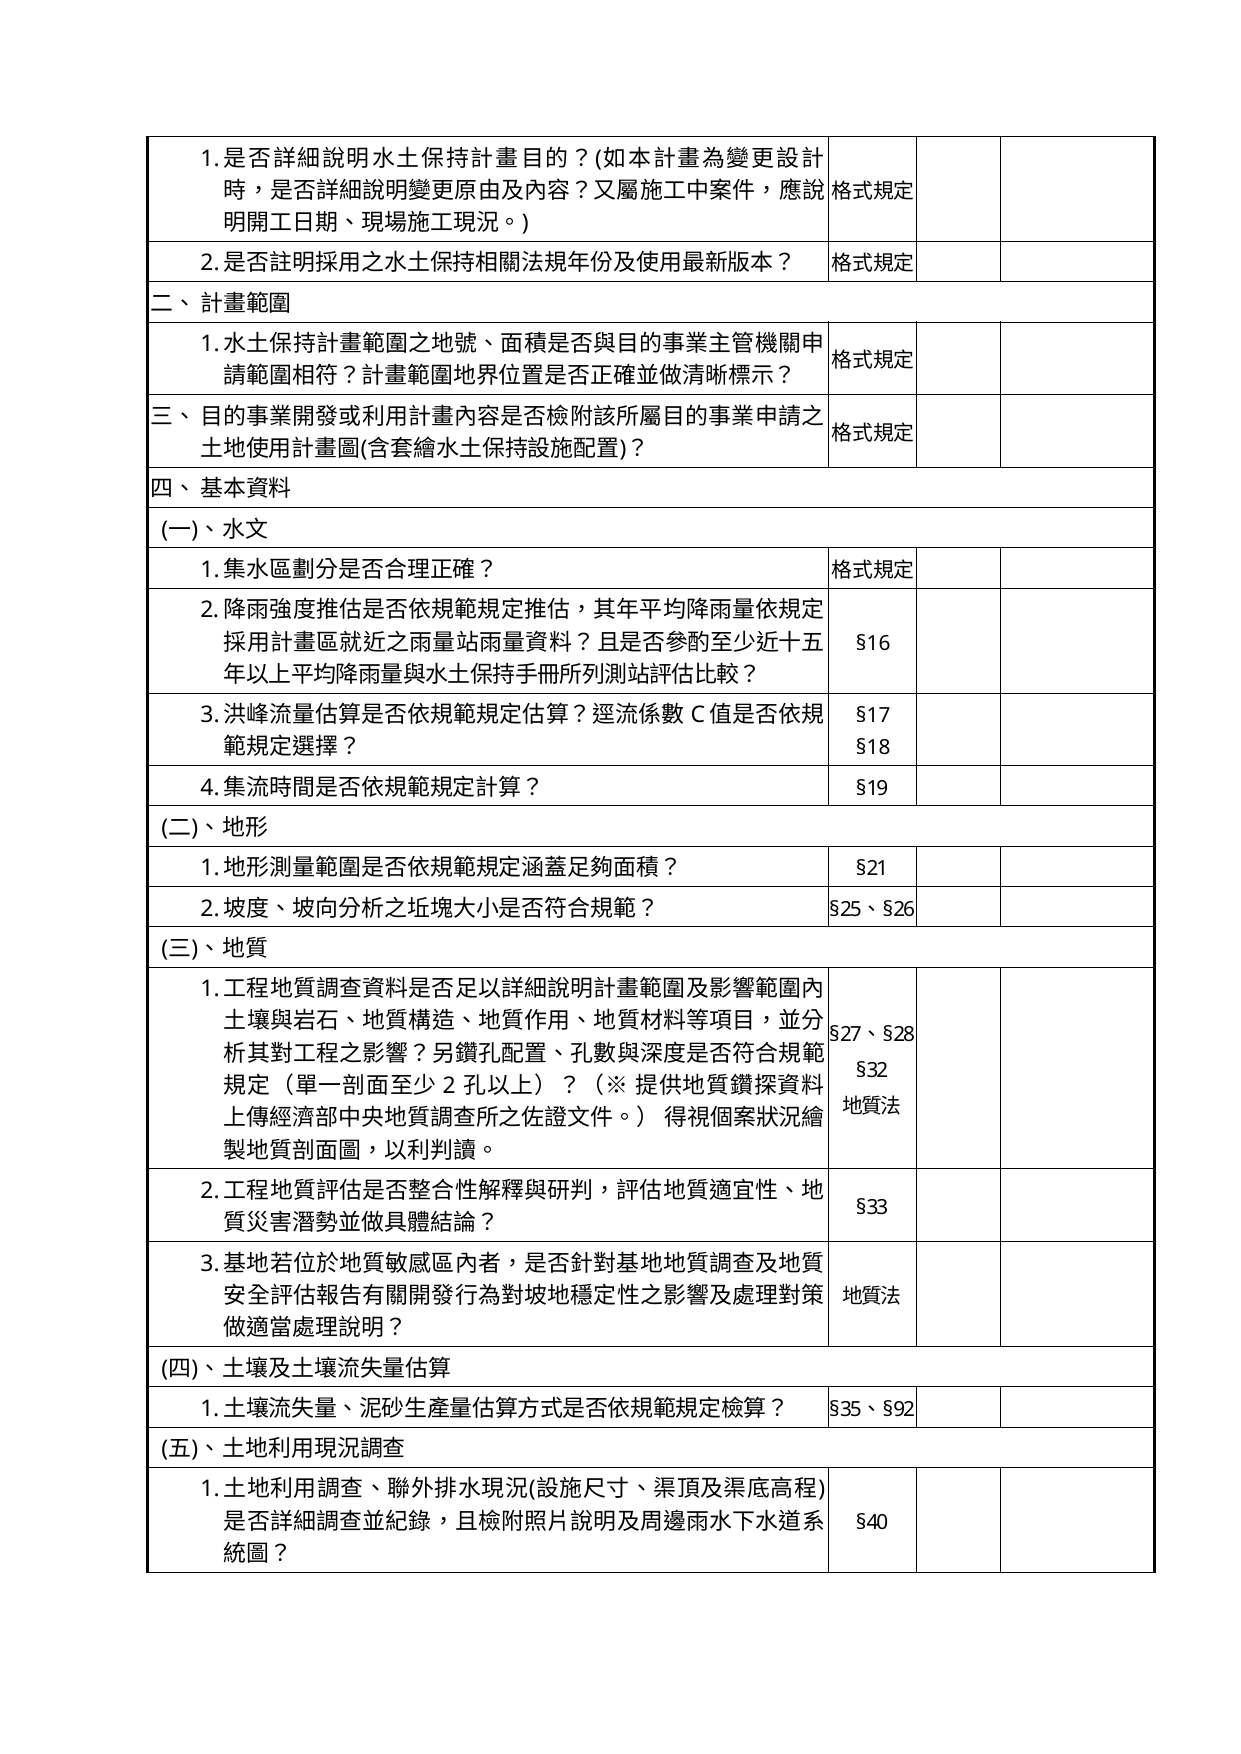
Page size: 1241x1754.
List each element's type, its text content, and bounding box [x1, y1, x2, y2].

table_cell 地形測量範圍是否依規範規定涵蓋足夠面積？ [149, 847, 828, 886]
table_cell [917, 847, 1000, 886]
table_cell [917, 766, 1000, 805]
table_cell [917, 548, 1000, 587]
table_cell 坡度、坡向分析之坵塊大小是否符合規範？ [149, 887, 828, 926]
table_cell 土地利用現況調查 [149, 1428, 1153, 1467]
table_cell 土地利用調查、聯外排水現況(設施尺寸、渠頂及渠底高程)是否詳細調查並紀錄，且檢附照片說明及周邊雨水下水道系統圖？ [149, 1468, 828, 1572]
table_cell [1001, 1169, 1153, 1241]
table_cell §33 [829, 1169, 916, 1241]
table_cell [1001, 589, 1153, 692]
table_cell [917, 137, 1000, 241]
table_cell 土壤及土壤流失量估算 [149, 1347, 1153, 1386]
table_cell 是否註明採用之水土保持相關法規年份及使用最新版本？ [149, 242, 828, 281]
table_cell 地質 [149, 927, 1153, 967]
table_cell 集水區劃分是否合理正確？ [149, 548, 828, 587]
table_cell 水文 [149, 508, 1153, 547]
table_cell 水土保持計畫範圍之地號、面積是否與目的事業主管機關申請範圍相符？計畫範圍地界位置是否正確並做清晰標示？ [149, 323, 828, 394]
table_cell [917, 1468, 1000, 1572]
table_cell 降雨強度推估是否依規範規定推估，其年平均降雨量依規定採用計畫區就近之雨量站雨量資料？且是否參酌至少近十五年以上平均降雨量與水土保持手冊所列測站評估比較？ [149, 589, 828, 692]
table_cell §35、§92 [829, 1387, 916, 1426]
table_cell [917, 1169, 1000, 1241]
table_cell §40 [829, 1468, 916, 1572]
table_cell 是否詳細說明水土保持計畫目的？(如本計畫為變更設計時，是否詳細說明變更原由及內容？又屬施工中案件，應說明開工日期、現場施工現況。) [149, 137, 828, 241]
table_cell [1001, 242, 1153, 281]
table_cell 計畫範圍 [149, 282, 1153, 321]
table_cell [917, 694, 1000, 765]
table_cell [917, 242, 1000, 281]
table_cell 格式規定 [829, 395, 916, 467]
table_cell 基本資料 [149, 468, 1153, 507]
table_cell [917, 1242, 1000, 1346]
table_cell 洪峰流量估算是否依規範規定估算？逕流係數C值是否依規範規定選擇？ [149, 694, 828, 765]
table_cell 基地若位於地質敏感區內者，是否針對基地地質調查及地質安全評估報告有關開發行為對坡地穩定性之影響及處理對策做適當處理說明？ [149, 1242, 828, 1346]
table_cell [1001, 323, 1153, 394]
table_cell 格式規定 [829, 548, 916, 587]
table_cell [917, 395, 1000, 467]
table_cell [1001, 1242, 1153, 1346]
table_cell §19 [829, 766, 916, 805]
table_cell [1001, 1468, 1153, 1572]
table_cell 工程地質評估是否整合性解釋與研判，評估地質適宜性、地質災害潛勢並做具體結論？ [149, 1169, 828, 1241]
table_cell [917, 887, 1000, 926]
table_cell [1001, 395, 1153, 467]
table_cell §16 [829, 589, 916, 692]
table_cell §21 [829, 847, 916, 886]
table_cell [1001, 766, 1153, 805]
table_cell [917, 589, 1000, 692]
table_cell [1001, 548, 1153, 587]
table_cell 格式規定 [829, 242, 916, 281]
table_cell §25、§26 [829, 887, 916, 926]
table_cell [1001, 1387, 1153, 1426]
table_cell [1001, 137, 1153, 241]
table_cell §17 §18 [829, 694, 916, 765]
table_cell [1001, 694, 1153, 765]
table_cell [917, 1387, 1000, 1426]
table_cell [1001, 968, 1153, 1168]
table_cell 地形 [149, 806, 1153, 846]
table_cell 格式規定 [829, 137, 916, 241]
table_cell 工程地質調查資料是否足以詳細說明計畫範圍及影響範圍內土壤與岩石、地質構造、地質作用、地質材料等項目，並分析其對工程之影響？另鑽孔配置、孔數與深度是否符合規範規定（單一剖面至少2 孔以上）？（※ 提供地質鑽探資料上傳經濟部中央地質調查所之佐證文件。） 得視個案狀況繪製地質剖面圖，以利判讀。 [149, 968, 828, 1168]
table_cell [917, 323, 1000, 394]
table_cell 目的事業開發或利用計畫內容是否檢附該所屬目的事業申請之土地使用計畫圖(含套繪水土保持設施配置)？ [149, 395, 828, 467]
table_cell 格式規定 [829, 323, 916, 394]
table_cell [917, 968, 1000, 1168]
table_cell [1001, 887, 1153, 926]
table_cell 土壤流失量、泥砂生產量估算方式是否依規範規定檢算？ [149, 1387, 828, 1426]
table_cell 集流時間是否依規範規定計算？ [149, 766, 828, 805]
table_cell [1001, 847, 1153, 886]
table_cell §27、§28 §32 地質法 [829, 968, 916, 1168]
table_cell 地質法 [829, 1242, 916, 1346]
